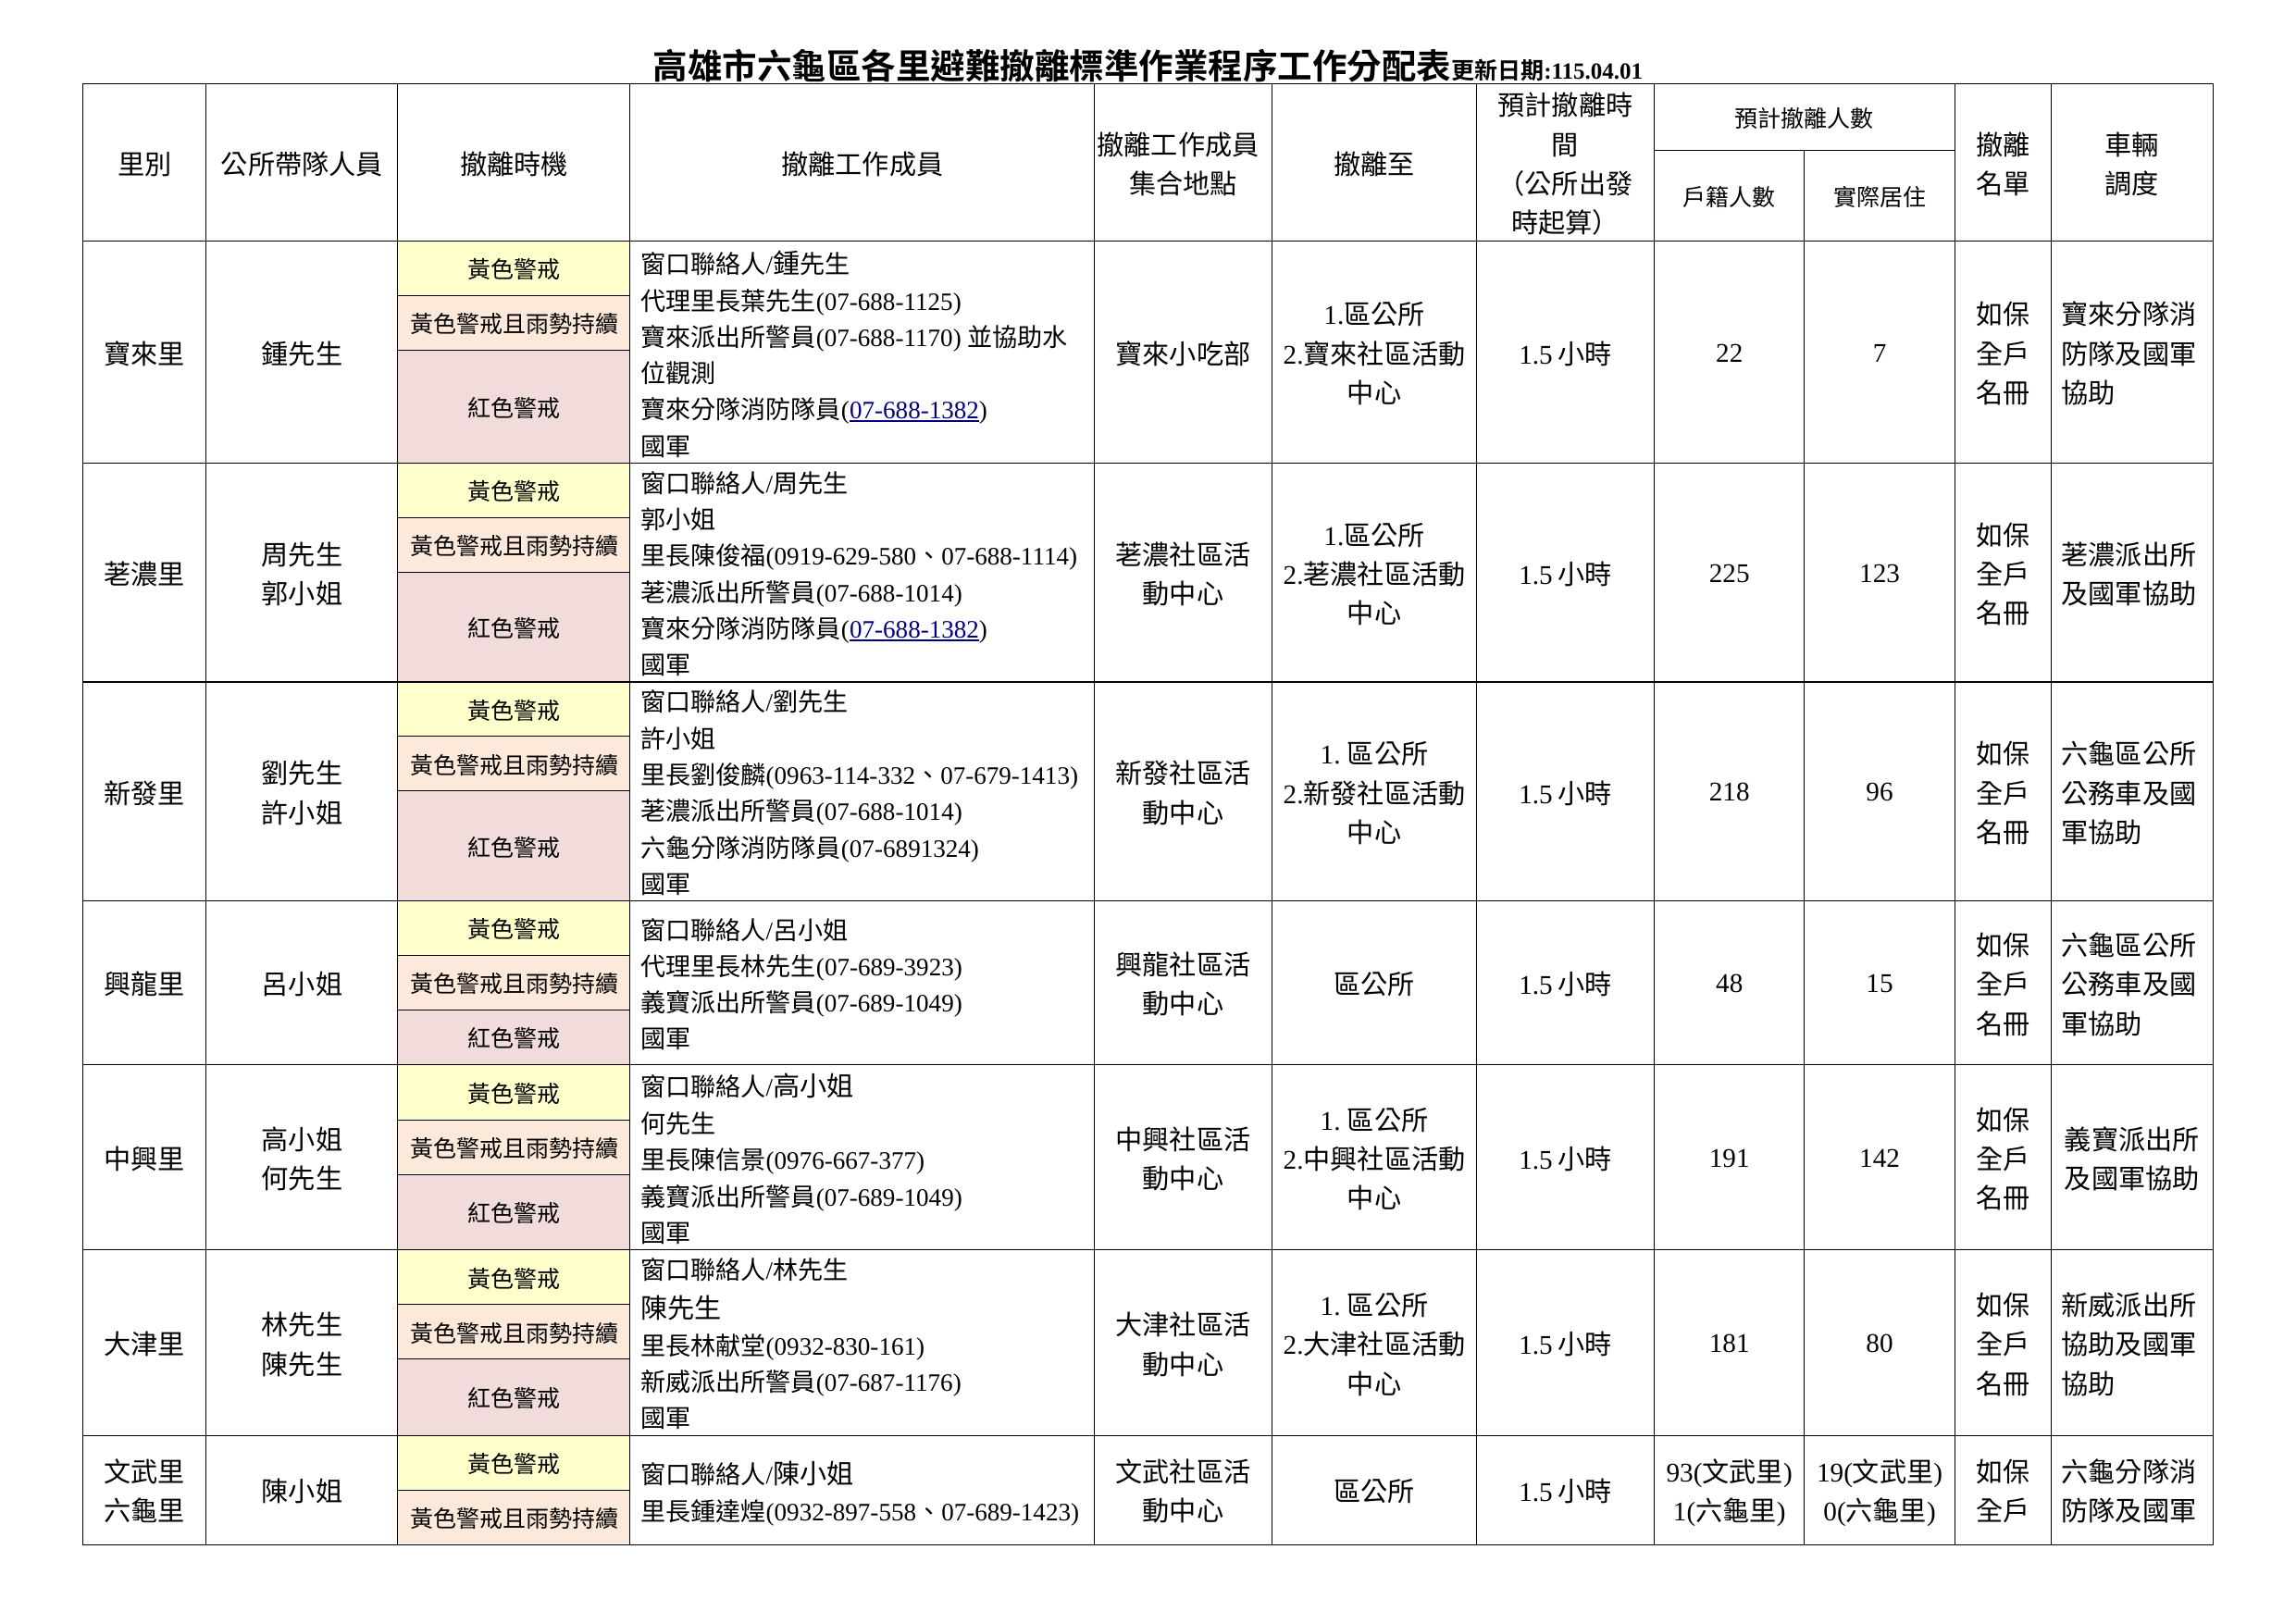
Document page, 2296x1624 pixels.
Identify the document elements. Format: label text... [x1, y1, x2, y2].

table_cell 窗口聯絡人/劉先生 許小姐 里長劉俊麟(0963-114-332、07-679-1413) 荖濃派出所警員(07-688-1014) 六龜分隊消防隊員(07-6891324) 國軍 [630, 683, 1094, 900]
table_cell 1.5小時 [1477, 683, 1654, 900]
table_cell 六龜區公所 公務車及國軍協助 [2052, 901, 2213, 1064]
table_cell 大津社區活動中心 [1095, 1250, 1272, 1435]
table_header 公所帶隊人員 [206, 84, 397, 241]
table_cell 如保全戶名冊 [1955, 242, 2051, 463]
table_cell 劉先生 許小姐 [206, 683, 397, 900]
table_cell 218 [1655, 683, 1804, 900]
table_cell 紅色警戒 [398, 573, 629, 681]
table_cell 15 [1805, 901, 1955, 1064]
table_cell 225 [1655, 464, 1804, 681]
table_cell 文武社區活動中心 [1095, 1436, 1272, 1543]
table_cell 黃色警戒且雨勢持續 [398, 518, 629, 572]
table_cell 高小姐 何先生 [206, 1065, 397, 1249]
table_cell 96 [1805, 683, 1955, 900]
table_cell 80 [1805, 1250, 1955, 1435]
table_cell 黃色警戒 [398, 683, 629, 736]
table_header 撤離時機 [398, 84, 629, 241]
table_cell 興龍里 [83, 901, 205, 1064]
table_cell 窗口聯絡人/周先生 郭小姐 里長陳俊福(0919-629-580、07-688-1114) 荖濃派出所警員(07-688-1014) 寶來分隊消防隊員(07-688-1382) 國軍 [630, 464, 1094, 681]
table_cell 林先生 陳先生 [206, 1250, 397, 1435]
table_cell 紅色警戒 [398, 1010, 629, 1064]
table_cell 黃色警戒 [398, 1436, 629, 1489]
table_cell 窗口聯絡人/陳小姐 里長鍾達煌(0932-897-558、07-689-1423) 邱國輝(0928-764-900、07-689-3020) 國軍 義寶派出所警員(07-689-1049) 六龜分隊消防隊員(07-6891324) [630, 1436, 1094, 1543]
table_cell 窗口聯絡人/高小姐 何先生 里長陳信景(0976-667-377) 義寶派出所警員(07-689-1049) 國軍 [630, 1065, 1094, 1249]
table_cell 142 [1805, 1065, 1955, 1249]
table_cell 黃色警戒且雨勢持續 [398, 956, 629, 1010]
table_cell 新威派出所 協助及國軍協助 [2052, 1250, 2213, 1435]
table_cell 1. 區公所 2.新發社區活動中心 [1272, 683, 1476, 900]
table_cell 大津里 [83, 1250, 205, 1435]
table_cell 1.區公所 2.荖濃社區活動中心 [1272, 464, 1476, 681]
table_header 撤離至 [1272, 84, 1476, 241]
table_cell 如保全戶名冊 [1955, 683, 2051, 900]
table_cell 1.5小時 [1477, 464, 1654, 681]
table_cell 紅色警戒 [398, 351, 629, 463]
table_cell 新發里 [83, 683, 205, 900]
table_header 撤離名單 [1955, 84, 2051, 241]
table_cell 區公所 [1272, 901, 1476, 1064]
table_header 預計撤離時間 （公所出發時起算） [1477, 84, 1654, 241]
table_cell 實際居住 [1805, 151, 1955, 241]
table_header 撤離工作成員 集合地點 [1095, 84, 1272, 241]
table_cell 文武里 六龜里 [83, 1436, 205, 1543]
table_cell 1. 區公所 2.中興社區活動中心 [1272, 1065, 1476, 1249]
table_cell 黃色警戒 [398, 464, 629, 517]
table_cell 19(文武里) 0(六龜里) [1805, 1436, 1955, 1543]
table_cell 窗口聯絡人/林先生 陳先生 里長林献堂(0932-830-161) 新威派出所警員(07-687-1176) 國軍 [630, 1250, 1094, 1435]
table_cell 黃色警戒 [398, 1065, 629, 1119]
table_cell 黃色警戒 [398, 901, 629, 955]
table_cell 191 [1655, 1065, 1804, 1249]
table_cell 紅色警戒 [398, 1175, 629, 1249]
table_cell 如保全戶名冊 [1955, 1065, 2051, 1249]
table_cell 興龍社區活動中心 [1095, 901, 1272, 1064]
table_cell 六龜分隊消防隊及國軍 [2052, 1436, 2213, 1543]
table_cell 寶來小吃部 [1095, 242, 1272, 463]
table_cell 123 [1805, 464, 1955, 681]
table_cell 黃色警戒且雨勢持續 [398, 296, 629, 350]
table_cell 中興里 [83, 1065, 205, 1249]
table_cell 呂小姐 [206, 901, 397, 1064]
table_cell 黃色警戒 [398, 1250, 629, 1304]
table_cell 1.5小時 [1477, 242, 1654, 463]
table_cell 中興社區活動中心 [1095, 1065, 1272, 1249]
table_cell 戶籍人數 [1655, 151, 1804, 241]
table_cell 如保全戶名冊 [1955, 464, 2051, 681]
table_cell 如保全戶名冊 [1955, 901, 2051, 1064]
table_cell 六龜區公所 公務車及國軍協助 [2052, 683, 2213, 900]
table_cell 紅色警戒 [398, 1359, 629, 1435]
table_cell 1.5小時 [1477, 901, 1654, 1064]
table_cell 黃色警戒且雨勢持續 [398, 1305, 629, 1358]
table_header 撤離工作成員 [630, 84, 1094, 241]
table_cell 黃色警戒 [398, 242, 629, 295]
table_cell 鍾先生 [206, 242, 397, 463]
table_cell 48 [1655, 901, 1804, 1064]
table_cell 如保全戶 [1955, 1436, 2051, 1543]
table_cell 1. 區公所 2.大津社區活動中心 [1272, 1250, 1476, 1435]
table_cell 1.5小時 [1477, 1065, 1654, 1249]
table_cell 陳小姐 [206, 1436, 397, 1543]
table_cell 紅色警戒 [398, 791, 629, 900]
table_header 車輛 調度 [2052, 84, 2213, 241]
table_cell 窗口聯絡人/鍾先生 代理里長葉先生(07-688-1125) 寶來派出所警員(07-688-1170) 並協助水位觀測 寶來分隊消防隊員(07-688-1382) 國軍 [630, 242, 1094, 463]
table_cell 黃色警戒且雨勢持續 [398, 737, 629, 790]
table_cell 22 [1655, 242, 1804, 463]
table_cell 1.5小時 [1477, 1250, 1654, 1435]
table_header 里別 [83, 84, 205, 241]
table_cell 新發社區活動中心 [1095, 683, 1272, 900]
text 高雄市六龜區各里避難撤離標準作業程序工作分配表更新日期:115.04.01 [69, 25, 2227, 83]
table_cell 周先生 郭小姐 [206, 464, 397, 681]
table_cell 寶來里 [83, 242, 205, 463]
table_cell 義寶派出所 及國軍協助 [2052, 1065, 2213, 1249]
table_cell 7 [1805, 242, 1955, 463]
table_cell 區公所 [1272, 1436, 1476, 1543]
table_cell 黃色警戒且雨勢持續 [398, 1121, 629, 1173]
table_cell 荖濃里 [83, 464, 205, 681]
table_cell 181 [1655, 1250, 1804, 1435]
table_cell 荖濃派出所及國軍協助 [2052, 464, 2213, 681]
table_cell 1.區公所 2.寶來社區活動中心 [1272, 242, 1476, 463]
table_header 預計撤離人數 [1655, 84, 1955, 150]
table_cell 黃色警戒且雨勢持續 [398, 1491, 629, 1543]
table_cell 寶來分隊消防隊及國軍協助 [2052, 242, 2213, 463]
table_cell 窗口聯絡人/呂小姐 代理里長林先生(07-689-3923) 義寶派出所警員(07-689-1049) 國軍 [630, 901, 1094, 1064]
table_cell 如保全戶名冊 [1955, 1250, 2051, 1435]
table_cell 1.5小時 [1477, 1436, 1654, 1543]
table_cell 93(文武里) 1(六龜里) [1655, 1436, 1804, 1543]
table_cell 荖濃社區活動中心 [1095, 464, 1272, 681]
